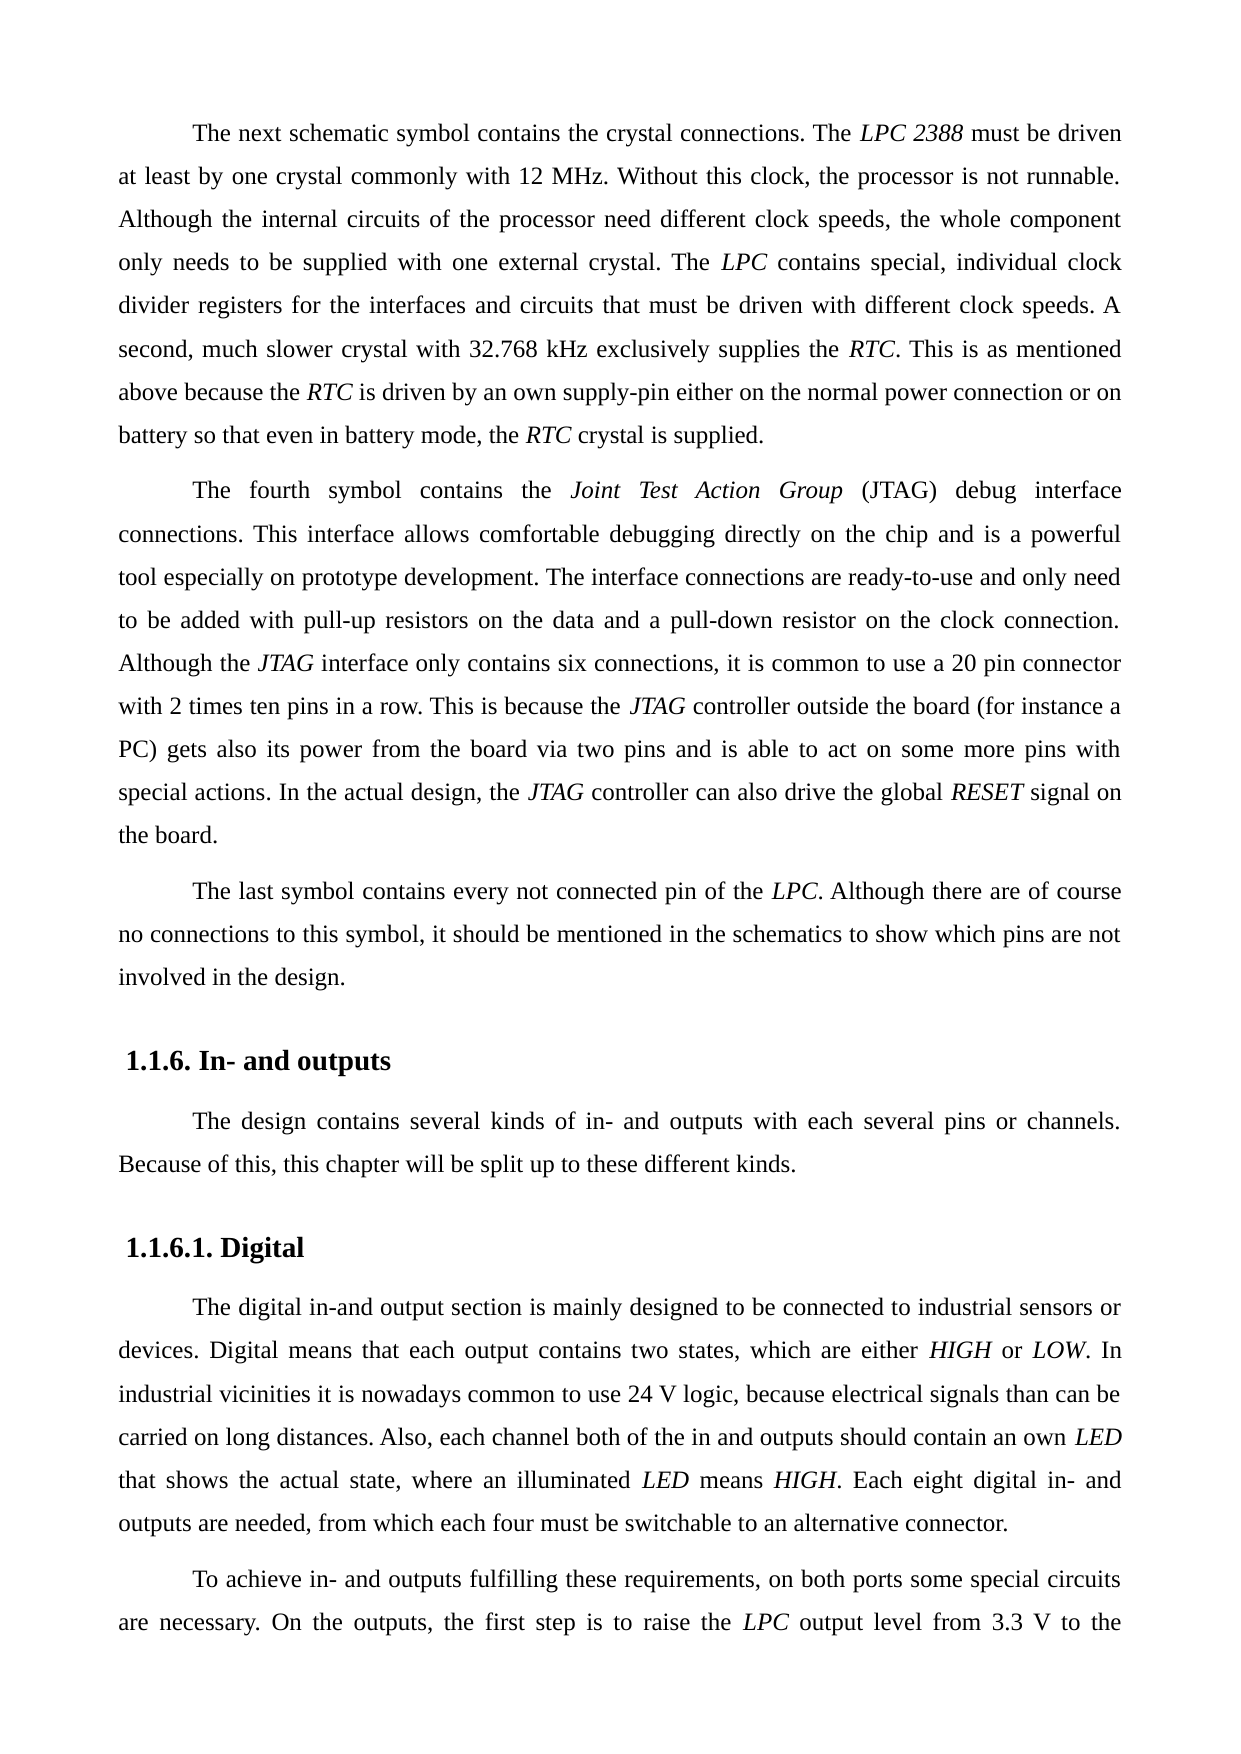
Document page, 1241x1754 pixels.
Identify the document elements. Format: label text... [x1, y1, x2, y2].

text The next schematic symbol contains the crystal connections. The LPC 2388 must be driven at least by one crystal commonly with 12 MHz. Without this clock, the processor is not runnable. Although the internal circuits of the processor need different clock speeds, the whole component only needs to be supplied with one external crystal. The LPC contains special, individual clock divider registers for the interfaces and circuits that must be driven with different clock speeds. A second, much slower crystal with 32.768 kHz exclusively supplies the RTC. This is as mentioned above because the RTC is driven by an own supply-pin either on the normal power connection or on battery so that even in battery mode, the RTC crystal is supplied. [118, 118, 1122, 449]
subtitle Digital [118, 1230, 1122, 1263]
text The design contains several kinds of in- and outputs with each several pins or channels. Because of this, this chapter will be split up to these different kinds. [118, 1106, 1122, 1178]
subtitle In- and outputs [118, 1043, 1122, 1077]
text To achieve in- and outputs fulfilling these requirements, on both ports some special circuits are necessary. On the outputs, the first step is to raise the LPC output level from 3.3 V to the [118, 1564, 1122, 1636]
text The digital in-and output section is mainly designed to be connected to industrial sensors or devices. Digital means that each output contains two states, which are either HIGH or LOW. In industrial vicinities it is nowadays common to use 24 V logic, because electrical signals than can be carried on long distances. Also, each channel both of the in and outputs should contain an own LED that shows the actual state, where an illuminated LED means HIGH. Each eight digital in- and outputs are needed, from which each four must be switchable to an alternative connector. [118, 1292, 1122, 1537]
text The last symbol contains every not connected pin of the LPC. Although there are of course no connections to this symbol, it should be mentioned in the schematics to show which pins are not involved in the design. [118, 876, 1122, 991]
text The fourth symbol contains the Joint Test Action Group (JTAG) debug interface connections. This interface allows comfortable debugging directly on the chip and is a powerful tool especially on prototype development. The interface connections are ready-to-use and only need to be added with pull-up resistors on the data and a pull-down resistor on the clock connection. Although the JTAG interface only contains six connections, it is common to use a 20 pin connector with 2 times ten pins in a row. This is because the JTAG controller outside the board (for instance a PC) gets also its power from the board via two pins and is able to act on some more pins with special actions. In the actual design, the JTAG controller can also drive the global RESET signal on the board. [118, 476, 1122, 849]
